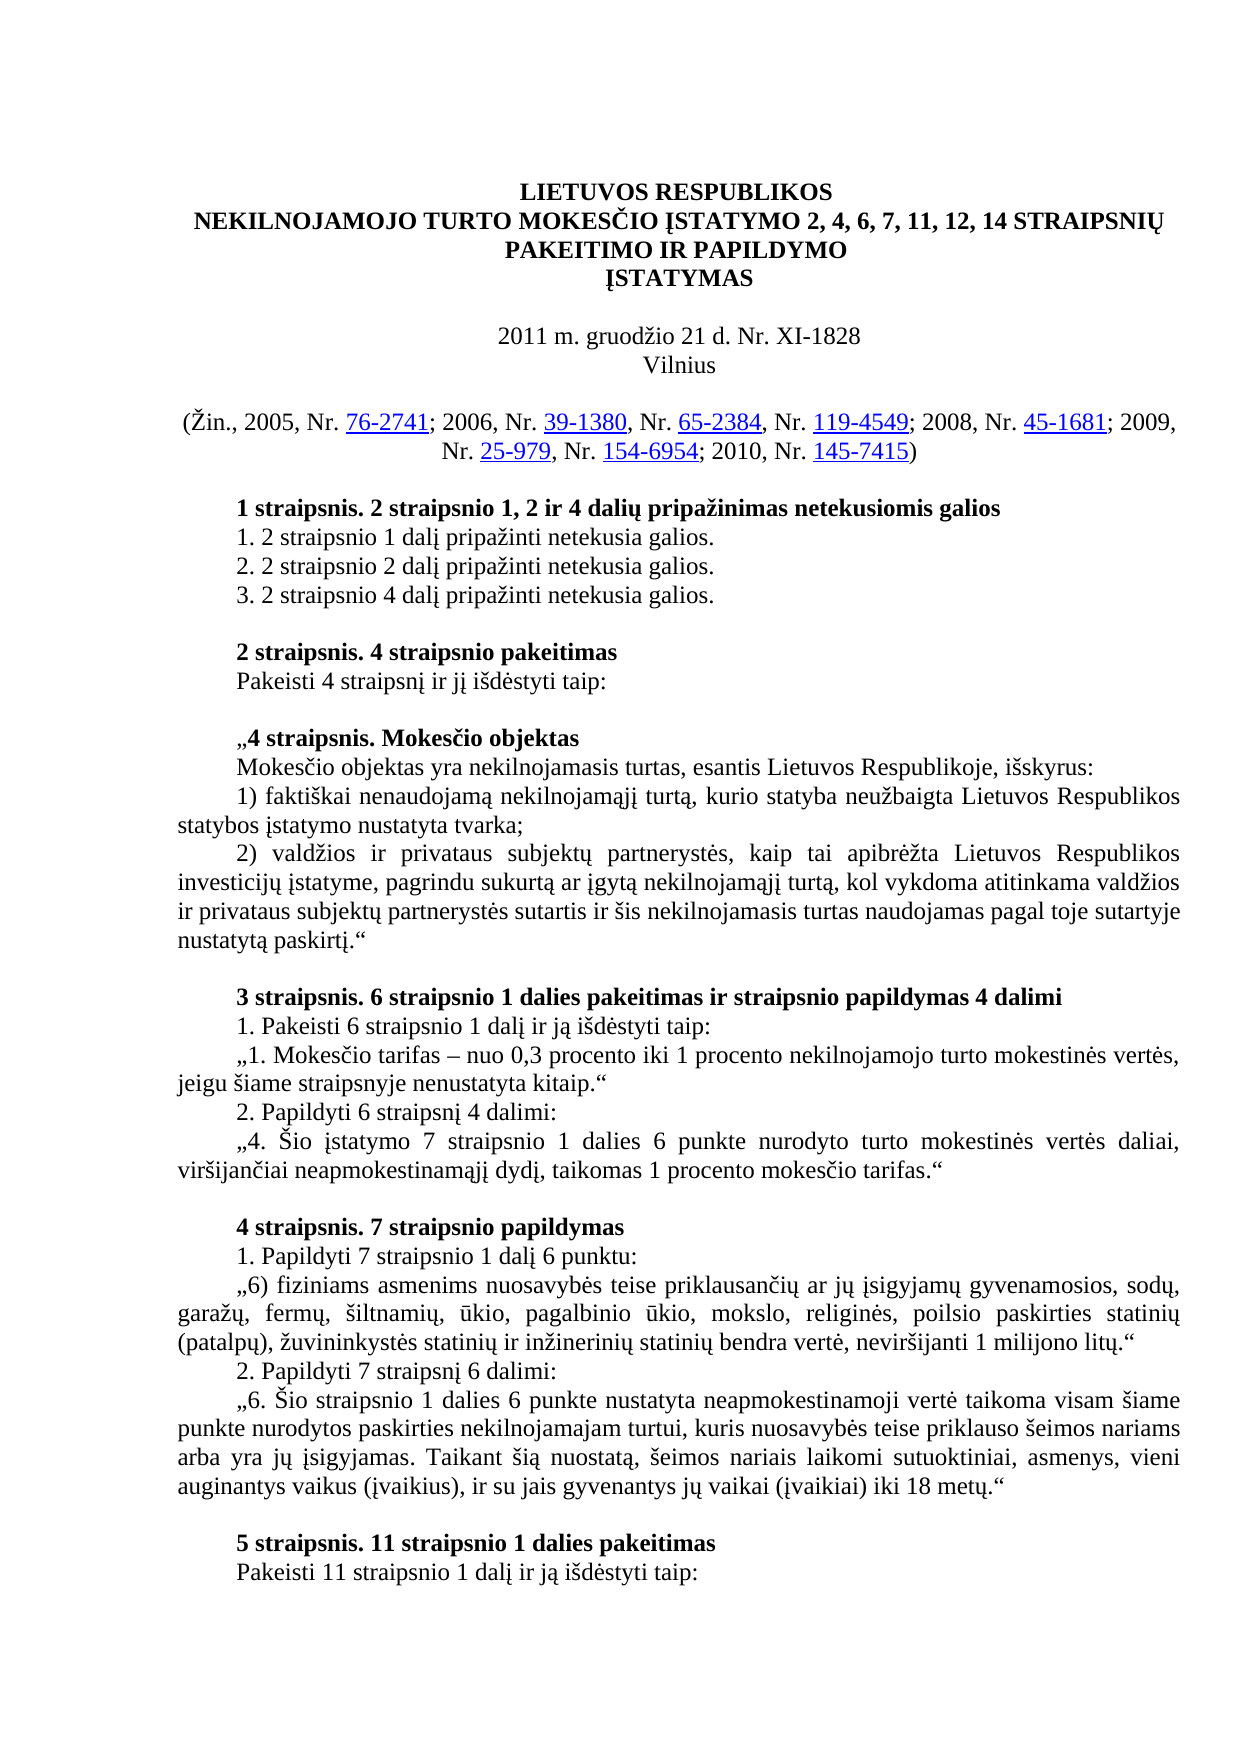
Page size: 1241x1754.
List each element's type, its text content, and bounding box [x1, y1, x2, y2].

text 2. Papildyti 7 straipsnį 6 dalimi: [177, 1356, 1181, 1385]
text Pakeisti 11 straipsnio 1 dalį ir ją išdėstyti taip: [177, 1557, 1181, 1586]
text 2. Papildyti 6 straipsnį 4 dalimi: [177, 1097, 1181, 1126]
text 2. 2 straipsnio 2 dalį pripažinti netekusia galios. [177, 551, 1181, 580]
text 2011 m. gruodžio 21 d. Nr. XI-1828 [177, 321, 1181, 350]
text 3 straipsnis. 6 straipsnio 1 dalies pakeitimas ir straipsnio papildymas 4 dalimi [177, 982, 1181, 1011]
text 2 straipsnis. 4 straipsnio pakeitimas [177, 637, 1181, 666]
text 1. Papildyti 7 straipsnio 1 dalį 6 punktu: [177, 1241, 1181, 1270]
text „6) fiziniams asmenims nuosavybės teise priklausančių ar jų įsigyjamų gyvenamosios, sodų, garažų, fermų, šiltnamių, ūkio, pagalbinio ūkio, mokslo, religinės, poilsio paskirties statinių (patalpų), žuvininkystės statinių ir inžinerinių statinių bendra vertė, neviršijanti 1 milijono litų.“ [177, 1270, 1181, 1356]
text 1) faktiškai nenaudojamą nekilnojamąjį turtą, kurio statyba neužbaigta Lietuvos Respublikos statybos įstatymo nustatyta tvarka; [177, 781, 1181, 838]
text 5 straipsnis. 11 straipsnio 1 dalies pakeitimas [177, 1528, 1181, 1557]
text LIETUVOS RESPUBLIKOS [177, 177, 1181, 206]
text Pakeisti 4 straipsnį ir jį išdėstyti taip: [177, 666, 1181, 695]
text „4 straipsnis. Mokesčio objektas [177, 723, 1181, 752]
text Vilnius [177, 350, 1181, 378]
text 1. 2 straipsnio 1 dalį pripažinti netekusia galios. [177, 522, 1181, 551]
text NEKILNOJAMOJO TURTO MOKESČIO ĮSTATYMO 2, 4, 6, 7, 11, 12, 14 STRAIPSNIŲ PAKEITIMO IR PAPILDYMO [177, 206, 1181, 263]
text įstatymas [177, 263, 1181, 292]
text 1. Pakeisti 6 straipsnio 1 dalį ir ją išdėstyti taip: [177, 1011, 1181, 1040]
text „6. Šio straipsnio 1 dalies 6 punkte nustatyta neapmokestinamoji vertė taikoma visam šiame punkte nurodytos paskirties nekilnojamajam turtui, kuris nuosavybės teise priklauso šeimos nariams arba yra jų įsigyjamas. Taikant šią nuostatą, šeimos nariais laikomi sutuoktiniai, asmenys, vieni auginantys vaikus (įvaikius), ir su jais gyvenantys jų vaikai (įvaikiai) iki 18 metų.“ [177, 1385, 1181, 1500]
text 3. 2 straipsnio 4 dalį pripažinti netekusia galios. [177, 580, 1181, 608]
text (Žin., 2005, Nr. 76-2741; 2006, Nr. 39-1380, Nr. 65-2384, Nr. 119-4549; 2008, Nr. 45-1681; 2009, Nr. 25-979, Nr. 154-6954; 2010, Nr. 145-7415) [177, 407, 1181, 465]
text 2) valdžios ir privataus subjektų partnerystės, kaip tai apibrėžta Lietuvos Respublikos investicijų įstatyme, pagrindu sukurtą ar įgytą nekilnojamąjį turtą, kol vykdoma atitinkama valdžios ir privataus subjektų partnerystės sutartis ir šis nekilnojamasis turtas naudojamas pagal toje sutartyje nustatytą paskirtį.“ [177, 838, 1181, 953]
text „1. Mokesčio tarifas – nuo 0,3 procento iki 1 procento nekilnojamojo turto mokestinės vertės, jeigu šiame straipsnyje nenustatyta kitaip.“ [177, 1040, 1181, 1097]
text 4 straipsnis. 7 straipsnio papildymas [177, 1212, 1181, 1241]
text Mokesčio objektas yra nekilnojamasis turtas, esantis Lietuvos Respublikoje, išskyrus: [177, 752, 1181, 781]
text „4. Šio įstatymo 7 straipsnio 1 dalies 6 punkte nurodyto turto mokestinės vertės daliai, viršijančiai neapmokestinamąjį dydį, taikomas 1 procento mokesčio tarifas.“ [177, 1126, 1181, 1183]
text 1 straipsnis. 2 straipsnio 1, 2 ir 4 dalių pripažinimas netekusiomis galios [177, 493, 1181, 522]
